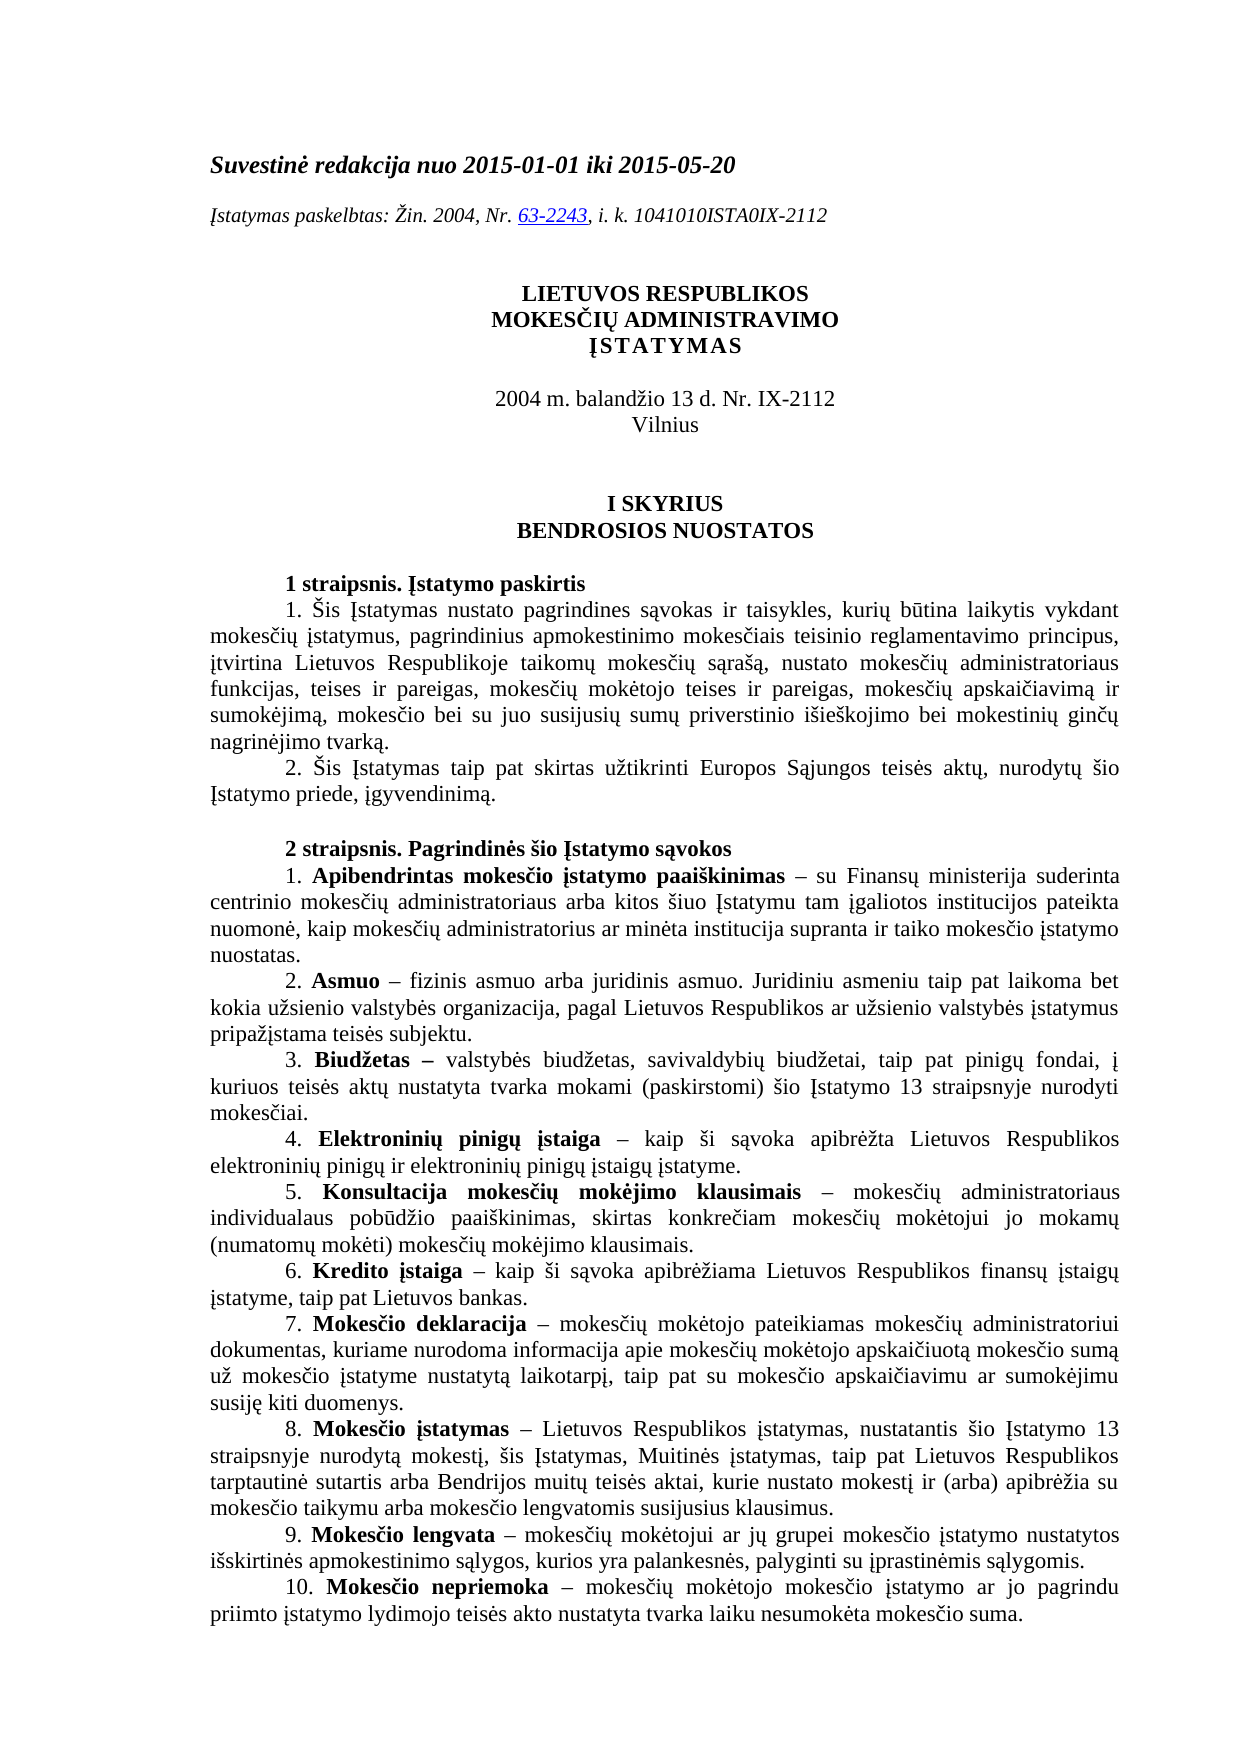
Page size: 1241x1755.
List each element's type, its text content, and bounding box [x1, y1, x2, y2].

text ĮSTATYMAS [210, 332, 1120, 359]
text 3. Biudžetas – valstybės biudžetas, savivaldybių biudžetai, taip pat pinigų fondai, į kuriuos teisės aktų nustatyta tvarka mokami (paskirstomi) šio Įstatymo 13 straipsnyje nurodyti mokesčiai. [210, 1046, 1120, 1125]
text 5. Konsultacija mokesčių mokėjimo klausimais – mokesčių administratoriaus individualaus pobūdžio paaiškinimas, skirtas konkrečiam mokesčių mokėtojui jo mokamų (numatomų mokėti) mokesčių mokėjimo klausimais. [210, 1178, 1120, 1257]
text 9. Mokesčio lengvata – mokesčių mokėtojui ar jų grupei mokesčio įstatymo nustatytos išskirtinės apmokestinimo sąlygos, kurios yra palankesnės, palyginti su įprastinėmis sąlygomis. [210, 1521, 1120, 1573]
text 6. Kredito įstaiga – kaip ši sąvoka apibrėžiama Lietuvos Respublikos finansų įstaigų įstatyme, taip pat Lietuvos bankas. [210, 1257, 1120, 1310]
text 1. Šis Įstatymas nustato pagrindines sąvokas ir taisykles, kurių būtina laikytis vykdant mokesčių įstatymus, pagrindinius apmokestinimo mokesčiais teisinio reglamentavimo principus, įtvirtina Lietuvos Respublikoje taikomų mokesčių sąrašą, nustato mokesčių administratoriaus funkcijas, teises ir pareigas, mokesčių mokėtojo teises ir pareigas, mokesčių apskaičiavimą ir sumokėjimą, mokesčio bei su juo susijusių sumų priverstinio išieškojimo bei mokestinių ginčų nagrinėjimo tvarką. [210, 596, 1120, 754]
text 2004 m. balandžio 13 d. Nr. IX-2112 Vilnius [210, 385, 1120, 438]
text BENDROSIOS NUOSTATOS [210, 517, 1120, 543]
text 2 straipsnis. Pagrindinės šio Įstatymo sąvokos [210, 836, 1120, 862]
text 4. Elektroninių pinigų įstaiga – kaip ši sąvoka apibrėžta Lietuvos Respublikos elektroninių pinigų ir elektroninių pinigų įstaigų įstatyme. [210, 1125, 1120, 1178]
text I SKYRIUS [210, 491, 1120, 517]
text 2. Šis Įstatymas taip pat skirtas užtikrinti Europos Sąjungos teisės aktų, nurodytų šio Įstatymo priede, įgyvendinimą. [210, 754, 1120, 807]
text 7. Mokesčio deklaracija – mokesčių mokėtojo pateikiamas mokesčių administratoriui dokumentas, kuriame nurodoma informacija apie mokesčių mokėtojo apskaičiuotą mokesčio sumą už mokesčio įstatyme nustatytą laikotarpį, taip pat su mokesčio apskaičiavimu ar sumokėjimu susiję kiti duomenys. [210, 1310, 1120, 1415]
text Suvestinė redakcija nuo 2015-01-01 iki 2015-05-20 [210, 150, 1120, 179]
text MOKESČIŲ ADMINISTRAVIMO [210, 306, 1120, 332]
text 2. Asmuo – fizinis asmuo arba juridinis asmuo. Juridiniu asmeniu taip pat laikoma bet kokia užsienio valstybės organizacija, pagal Lietuvos Respublikos ar užsienio valstybės įstatymus pripažįstama teisės subjektu. [210, 967, 1120, 1046]
text 1 straipsnis. Įstatymo paskirtis [210, 569, 1120, 596]
text LIETUVOS RESPUBLIKOS [210, 280, 1120, 306]
text 8. Mokesčio įstatymas – Lietuvos Respublikos įstatymas, nustatantis šio Įstatymo 13 straipsnyje nurodytą mokestį, šis Įstatymas, Muitinės įstatymas, taip pat Lietuvos Respublikos tarptautinė sutartis arba Bendrijos muitų teisės aktai, kurie nustato mokestį ir (arba) apibrėžia su mokesčio taikymu arba mokesčio lengvatomis susijusius klausimus. [210, 1415, 1120, 1521]
text Įstatymas paskelbtas: Žin. 2004, Nr. 63-2243, i. k. 1041010ISTA0IX-2112 [210, 203, 1120, 227]
text 10. Mokesčio nepriemoka – mokesčių mokėtojo mokesčio įstatymo ar jo pagrindu priimto įstatymo lydimojo teisės akto nustatyta tvarka laiku nesumokėta mokesčio suma. [210, 1573, 1120, 1626]
text 1. Apibendrintas mokesčio įstatymo paaiškinimas – su Finansų ministerija suderinta centrinio mokesčių administratoriaus arba kitos šiuo Įstatymu tam įgaliotos institucijos pateikta nuomonė, kaip mokesčių administratorius ar minėta institucija supranta ir taiko mokesčio įstatymo nuostatas. [210, 862, 1120, 967]
